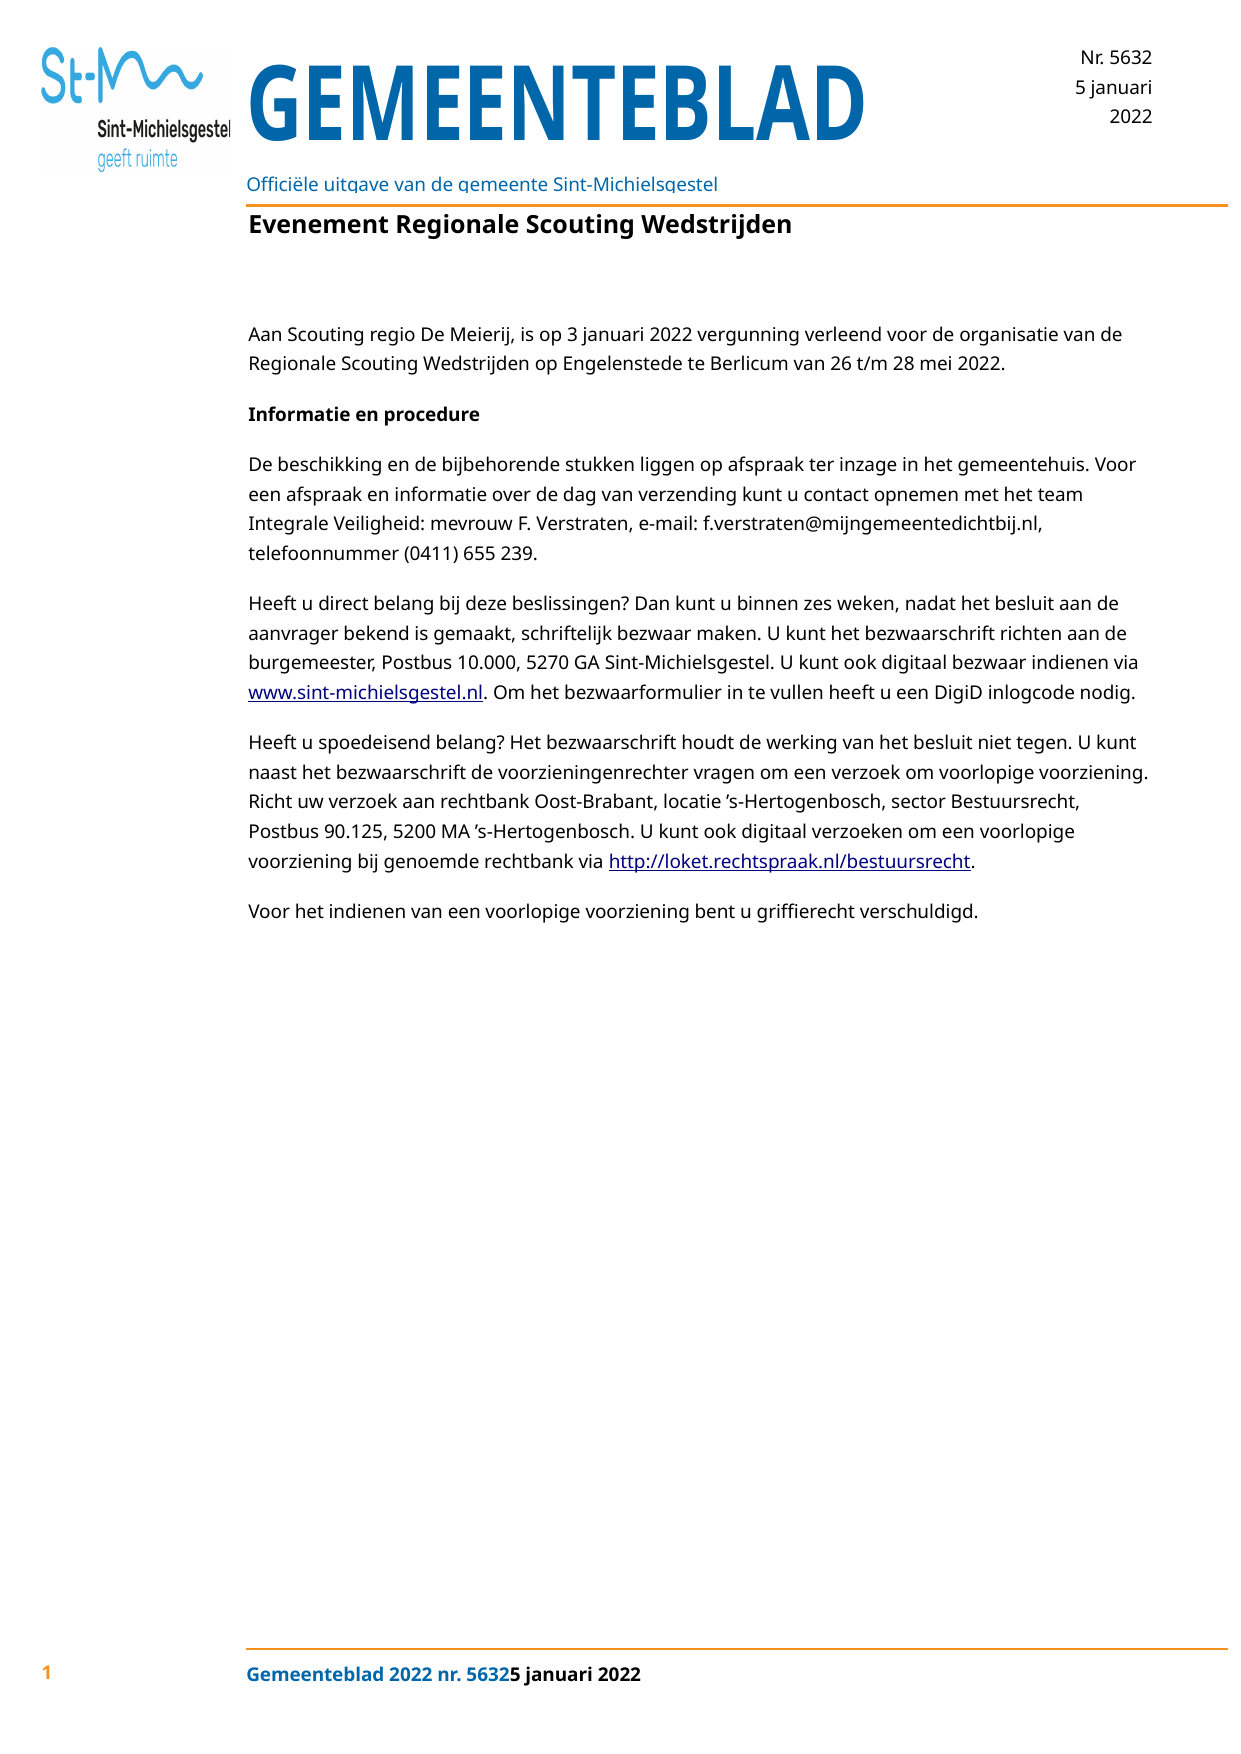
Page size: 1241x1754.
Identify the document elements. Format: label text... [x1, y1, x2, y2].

text Evenement Regionale Scouting Wedstrijden [248, 207, 1152, 241]
picture [41, 47, 231, 172]
text Heeft u spoedeisend belang? Het bezwaarschrift houdt de werking van het besluit niet tegen. U kunt naast het bezwaarschrift de voorzieningenrechter vragen om een verzoek om voorlopige voorziening. Richt uw verzoek aan rechtbank Oost-Brabant, locatie ’s-Hertogenbosch, sector Bestuursrecht, Postbus 90.125, 5200 MA ’s-Hertogenbosch. U kunt ook digitaal verzoeken om een voorlopige voorziening bij genoemde rechtbank via http://loket.rechtspraak.nl/bestuursrecht. [248, 729, 1152, 873]
text Aan Scouting regio De Meierij, is op 3 januari 2022 vergunning verleend voor de organisatie van de Regionale Scouting Wedstrijden op Engelenstede te Berlicum van 26 t/m 28 mei 2022. [248, 321, 1152, 376]
text Informatie en procedure [248, 401, 1152, 426]
text Voor het indienen van een voorlopige voorziening bent u griffierecht verschuldigd. [248, 898, 1152, 924]
text De beschikking en de bijbehorende stukken liggen op afspraak ter inzage in het gemeentehuis. Voor een afspraak en informatie over de dag van verzending kunt u contact opnemen met het team Integrale Veiligheid: mevrouw F. Verstraten, e-mail: f.verstraten@mijngemeentedichtbij.nl, telefoonnummer (0411) 655 239. [248, 451, 1152, 566]
text Heeft u direct belang bij deze beslissingen? Dan kunt u binnen zes weken, nadat het besluit aan de aanvrager bekend is gemaakt, schriftelijk bezwaar maken. U kunt het bezwaarschrift richten aan de burgemeester, Postbus 10.000, 5270 GA Sint-Michielsgestel. U kunt ook digitaal bezwaar indienen via www.sint-michielsgestel.nl. Om het bezwaarformulier in te vullen heeft u een DigiD inlogcode nodig. [248, 590, 1152, 705]
